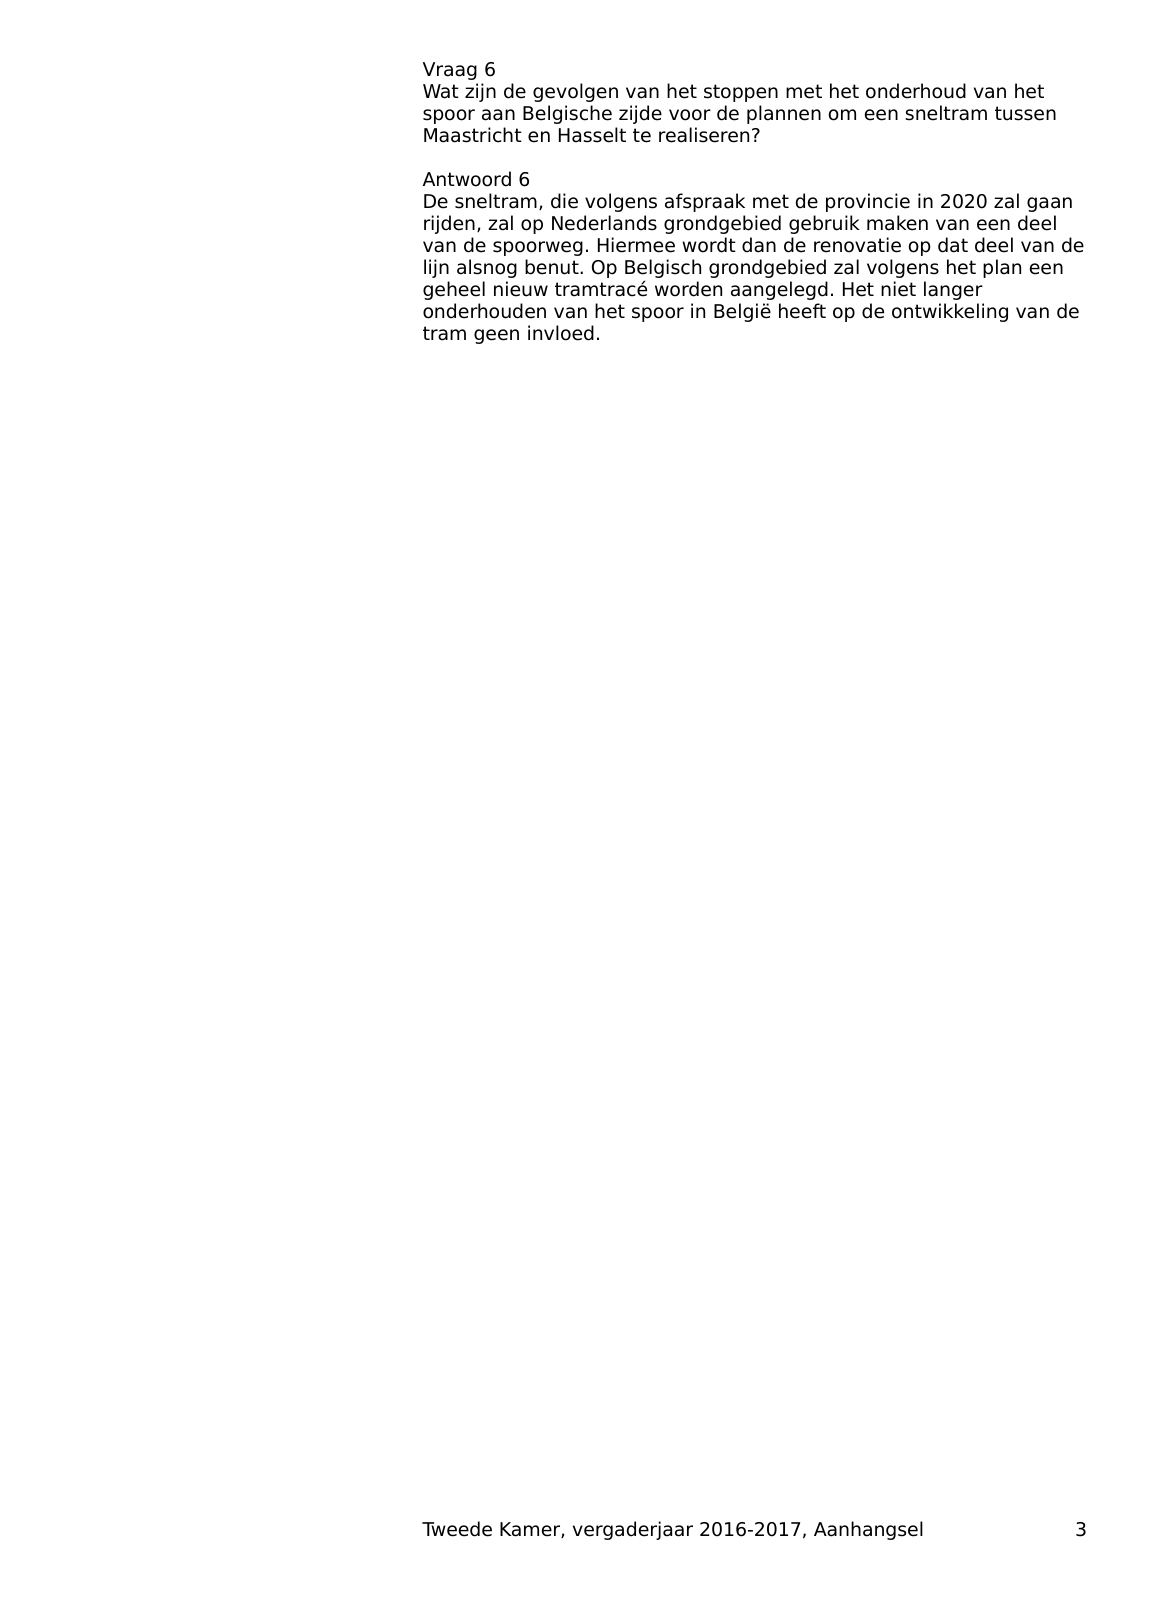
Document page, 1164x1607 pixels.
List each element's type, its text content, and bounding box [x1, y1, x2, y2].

text De sneltram, die volgens afspraak met de provincie in 2020 zal gaan rijden, zal op Nederlands grondgebied gebruik maken van een deel van de spoorweg. Hiermee wordt dan de renovatie op dat deel van de lijn alsnog benut. Op Belgisch grondgebied zal volgens het plan een geheel nieuw tramtracé worden aangelegd. Het niet langer onderhouden van het spoor in België heeft op de ontwikkeling van de tram geen invloed. [422, 191, 1087, 345]
text Wat zijn de gevolgen van het stoppen met het onderhoud van het spoor aan Belgische zijde voor de plannen om een sneltram tussen Maastricht en Hasselt te realiseren? [422, 81, 1087, 147]
text Vraag 6 [422, 59, 1087, 81]
text Antwoord 6 [422, 169, 1087, 191]
